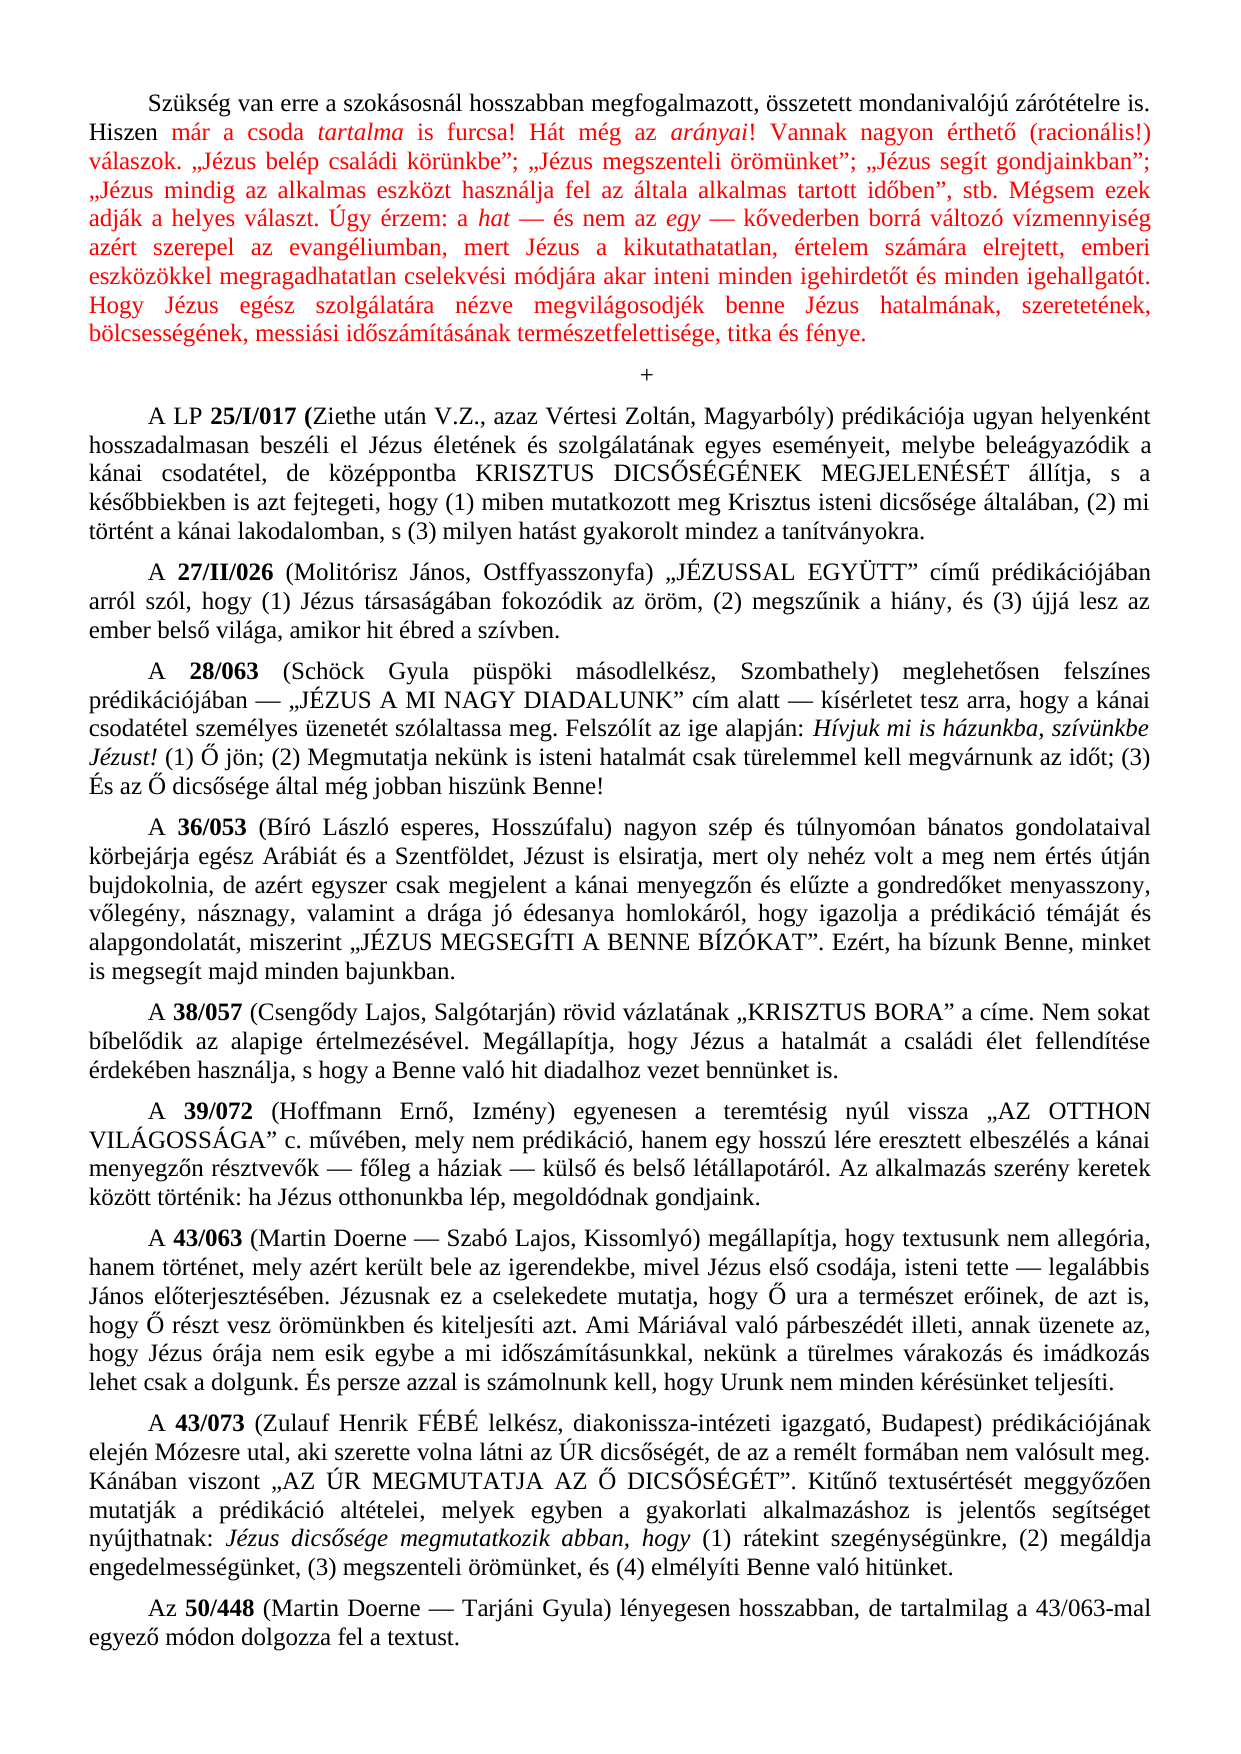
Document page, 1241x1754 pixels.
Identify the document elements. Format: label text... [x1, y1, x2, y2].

text A 27/II/026 (Molitórisz János, Ostffyasszonyfa) „JÉZUSSAL EGYÜTT” című prédikációjában arról szól, hogy (1) Jézus társaságában fokozódik az öröm, (2) megszűnik a hiány, és (3) újjá lesz az ember belső világa, amikor hit ébred a szívben. [88, 557, 1152, 643]
text + [88, 360, 1152, 388]
text Az 50/448 (Martin Doerne — Tarjáni Gyula) lényegesen hosszabban, de tartalmilag a 43/063-mal egyező módon dolgozza fel a textust. [88, 1593, 1152, 1651]
text Szükség van erre a szokásosnál hosszabban megfogalmazott, összetett mondanivalójú zárótételre is. Hiszen már a csoda tartalma is furcsa! Hát még az arányai! Vannak nagyon érthető (racionális!) válaszok. „Jézus belép családi körünkbe”; „Jézus megszenteli örömünket”; „Jézus segít gondjainkban”; „Jézus mindig az alkalmas eszközt használja fel az általa alkalmas tartott időben”, stb. Mégsem ezek adják a helyes választ. Úgy érzem: a hat — és nem az egy — kővederben borrá változó vízmennyiség azért szerepel az evangéliumban, mert Jézus a kikutathatatlan, értelem számára elrejtett, emberi eszközökkel megragadhatatlan cselekvési módjára akar inteni minden igehirdetőt és minden igehallgatót. Hogy Jézus egész szolgálatára nézve megvilágosodjék benne Jézus hatalmának, szeretetének, bölcsességének, messiási időszámításának természetfelettisége, titka és fénye. [88, 88, 1152, 347]
text A LP 25/I/017 (Ziethe után V.Z., azaz Vértesi Zoltán, Magyarbóly) prédikációja ugyan helyenként hosszadalmasan beszéli el Jézus életének és szolgálatának egyes eseményeit, melybe beleágyazódik a kánai csodatétel, de középpontba KRISZTUS DICSŐSÉGÉNEK MEGJELENÉSÉT állítja, s a későbbiekben is azt fejtegeti, hogy (1) miben mutatkozott meg Krisztus isteni dicsősége általában, (2) mi történt a kánai lakodalomban, s (3) milyen hatást gyakorolt mindez a tanítványokra. [88, 401, 1152, 545]
text A 43/063 (Martin Doerne — Szabó Lajos, Kissomlyó) megállapítja, hogy textusunk nem allegória, hanem történet, mely azért került bele az igerendekbe, mivel Jézus első csodája, isteni tette — legalábbis János előterjesztésében. Jézusnak ez a cselekedete mutatja, hogy Ő ura a természet erőinek, de azt is, hogy Ő részt vesz örömünkben és kiteljesíti azt. Ami Máriával való párbeszédét illeti, annak üzenete az, hogy Jézus órája nem esik egybe a mi időszámításunkkal, nekünk a türelmes várakozás és imádkozás lehet csak a dolgunk. És persze azzal is számolnunk kell, hogy Urunk nem minden kérésünket teljesíti. [88, 1223, 1152, 1396]
text A 28/063 (Schöck Gyula püspöki másodlelkész, Szombathely) meglehetősen felszínes prédikációjában — „JÉZUS A MI NAGY DIADALUNK” cím alatt — kísérletet tesz arra, hogy a kánai csodatétel személyes üzenetét szólaltassa meg. Felszólít az ige alapján: Hívjuk mi is házunkba, szívünkbe Jézust! (1) Ő jön; (2) Megmutatja nekünk is isteni hatalmát csak türelemmel kell megvárnunk az időt; (3) És az Ő dicsősége által még jobban hiszünk Benne! [88, 656, 1152, 800]
text A 39/072 (Hoffmann Ernő, Izmény) egyenesen a teremtésig nyúl vissza „AZ OTTHON VILÁGOSSÁGA” c. művében, mely nem prédikáció, hanem egy hosszú lére eresztett elbeszélés a kánai menyegzőn résztvevők — főleg a háziak — külső és belső létállapotáról. Az alkalmazás szerény keretek között történik: ha Jézus otthonunkba lép, megoldódnak gondjaink. [88, 1096, 1152, 1211]
text A 38/057 (Csengődy Lajos, Salgótarján) rövid vázlatának „KRISZTUS BORA” a címe. Nem sokat bíbelődik az alapige értelmezésével. Megállapítja, hogy Jézus a hatalmát a családi élet fellendítése érdekében használja, s hogy a Benne való hit diadalhoz vezet bennünket is. [88, 997, 1152, 1083]
text A 36/053 (Bíró László esperes, Hosszúfalu) nagyon szép és túlnyomóan bánatos gondolataival körbejárja egész Arábiát és a Szentföldet, Jézust is elsiratja, mert oly nehéz volt a meg nem értés útján bujdokolnia, de azért egyszer csak megjelent a kánai menyegzőn és elűzte a gondredőket menyasszony, vőlegény, násznagy, valamint a drága jó édesanya homlokáról, hogy igazolja a prédikáció témáját és alapgondolatát, miszerint „JÉZUS MEGSEGÍTI A BENNE BÍZÓKAT”. Ezért, ha bízunk Benne, minket is megsegít majd minden bajunkban. [88, 812, 1152, 985]
text A 43/073 (Zulauf Henrik FÉBÉ lelkész, diakonissza-intézeti igazgató, Budapest) prédikációjának elején Mózesre utal, aki szerette volna látni az ÚR dicsőségét, de az a remélt formában nem valósult meg. Kánában viszont „AZ ÚR MEGMUTATJA AZ Ő DICSŐSÉGÉT”. Kitűnő textusértését meggyőzően mutatják a prédikáció altételei, melyek egyben a gyakorlati alkalmazáshoz is jelentős segítséget nyújthatnak: Jézus dicsősége megmutatkozik abban, hogy (1) rátekint szegénységünkre, (2) megáldja engedelmességünket, (3) megszenteli örömünket, és (4) elmélyíti Benne való hitünket. [88, 1408, 1152, 1581]
